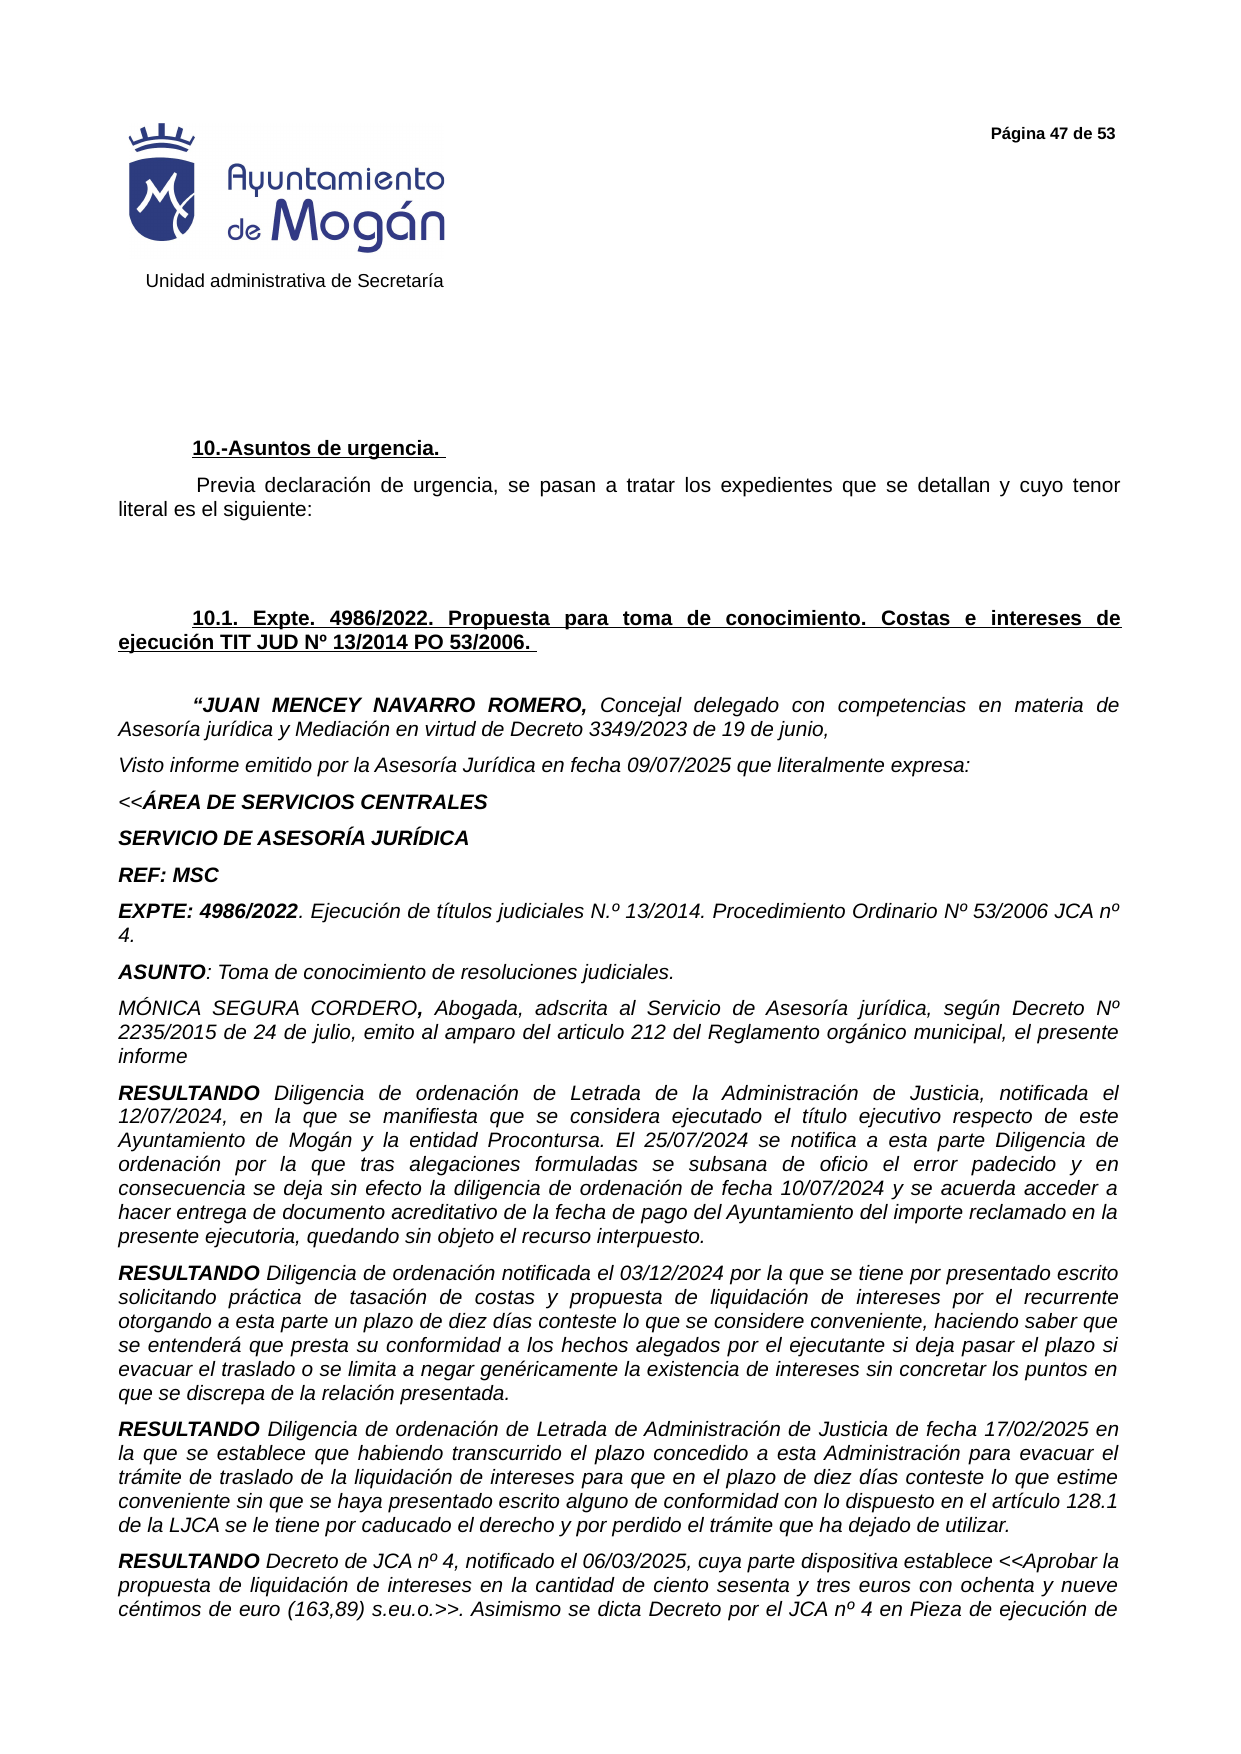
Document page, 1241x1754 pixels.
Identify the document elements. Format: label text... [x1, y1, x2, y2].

text “JUAN MENCEY NAVARRO ROMERO, Concejal delegado con competencias en materia de Asesoría jurídica y Mediación en virtud de Decreto 3349/2023 de 19 de junio, [118, 693, 1122, 741]
text Visto informe emitido por la Asesoría Jurídica en fecha 09/07/2025 que literalmente expresa: [118, 753, 1122, 777]
picture [128, 123, 445, 259]
text Previa declaración de urgencia, se pasan a tratar los expedientes que se detallan y cuyo tenor literal es el siguiente: [118, 473, 1122, 521]
text ASUNTO: Toma de conocimiento de resoluciones judiciales. [118, 959, 1122, 983]
text 10.1. Expte. 4986/2022. Propuesta para toma de conocimiento. Costas e intereses de ejecución TIT JUD Nº 13/2014 PO 53/2006. [118, 606, 1122, 654]
text <<ÁREA DE SERVICIOS CENTRALES [118, 790, 1122, 814]
text RESULTANDO Diligencia de ordenación de Letrada de la Administración de Justicia, notificada el 12/07/2024, en la que se manifiesta que se considera ejecutado el título ejecutivo respecto de este Ayuntamiento de Mogán y la entidad Procontursa. El 25/07/2024 se notifica a esta parte Diligencia de ordenación por la que tras alegaciones formuladas se subsana de oficio el error padecido y en consecuencia se deja sin efecto la diligencia de ordenación de fecha 10/07/2024 y se acuerda acceder a hacer entrega de documento acreditativo de la fecha de pago del Ayuntamiento del importe reclamado en la presente ejecutoria, quedando sin objeto el recurso interpuesto. [118, 1080, 1122, 1248]
text RESULTANDO Decreto de JCA nº 4, notificado el 06/03/2025, cuya parte dispositiva establece <<Aprobar la propuesta de liquidación de intereses en la cantidad de ciento sesenta y tres euros con ochenta y nueve céntimos de euro (163,89) s.eu.o.>>. Asimismo se dicta Decreto por el JCA nº 4 en Pieza de ejecución de [118, 1549, 1122, 1621]
text RESULTANDO Diligencia de ordenación de Letrada de Administración de Justicia de fecha 17/02/2025 en la que se establece que habiendo transcurrido el plazo concedido a esta Administración para evacuar el trámite de traslado de la liquidación de intereses para que en el plazo de diez días conteste lo que estime conveniente sin que se haya presentado escrito alguno de conformidad con lo dispuesto en el artículo 128.1 de la LJCA se le tiene por caducado el derecho y por perdido el trámite que ha dejado de utilizar. [118, 1417, 1122, 1537]
text MÓNICA SEGURA CORDERO, Abogada, adscrita al Servicio de Asesoría jurídica, según Decreto Nº 2235/2015 de 24 de julio, emito al amparo del articulo 212 del Reglamento orgánico municipal, el presente informe [118, 996, 1122, 1068]
text EXPTE: 4986/2022. Ejecución de títulos judiciales N.º 13/2014. Procedimiento Ordinario Nº 53/2006 JCA nº 4. [118, 899, 1122, 947]
text REF: MSC [118, 863, 1122, 887]
text RESULTANDO Diligencia de ordenación notificada el 03/12/2024 por la que se tiene por presentado escrito solicitando práctica de tasación de costas y propuesta de liquidación de intereses por el recurrente otorgando a esta parte un plazo de diez días conteste lo que se considere conveniente, haciendo saber que se entenderá que presta su conformidad a los hechos alegados por el ejecutante si deja pasar el plazo si evacuar el traslado o se limita a negar genéricamente la existencia de intereses sin concretar los puntos en que se discrepa de la relación presentada. [118, 1261, 1122, 1404]
text 10.-Asuntos de urgencia. [118, 388, 1122, 460]
text SERVICIO DE ASESORÍA JURÍDICA [118, 826, 1122, 850]
